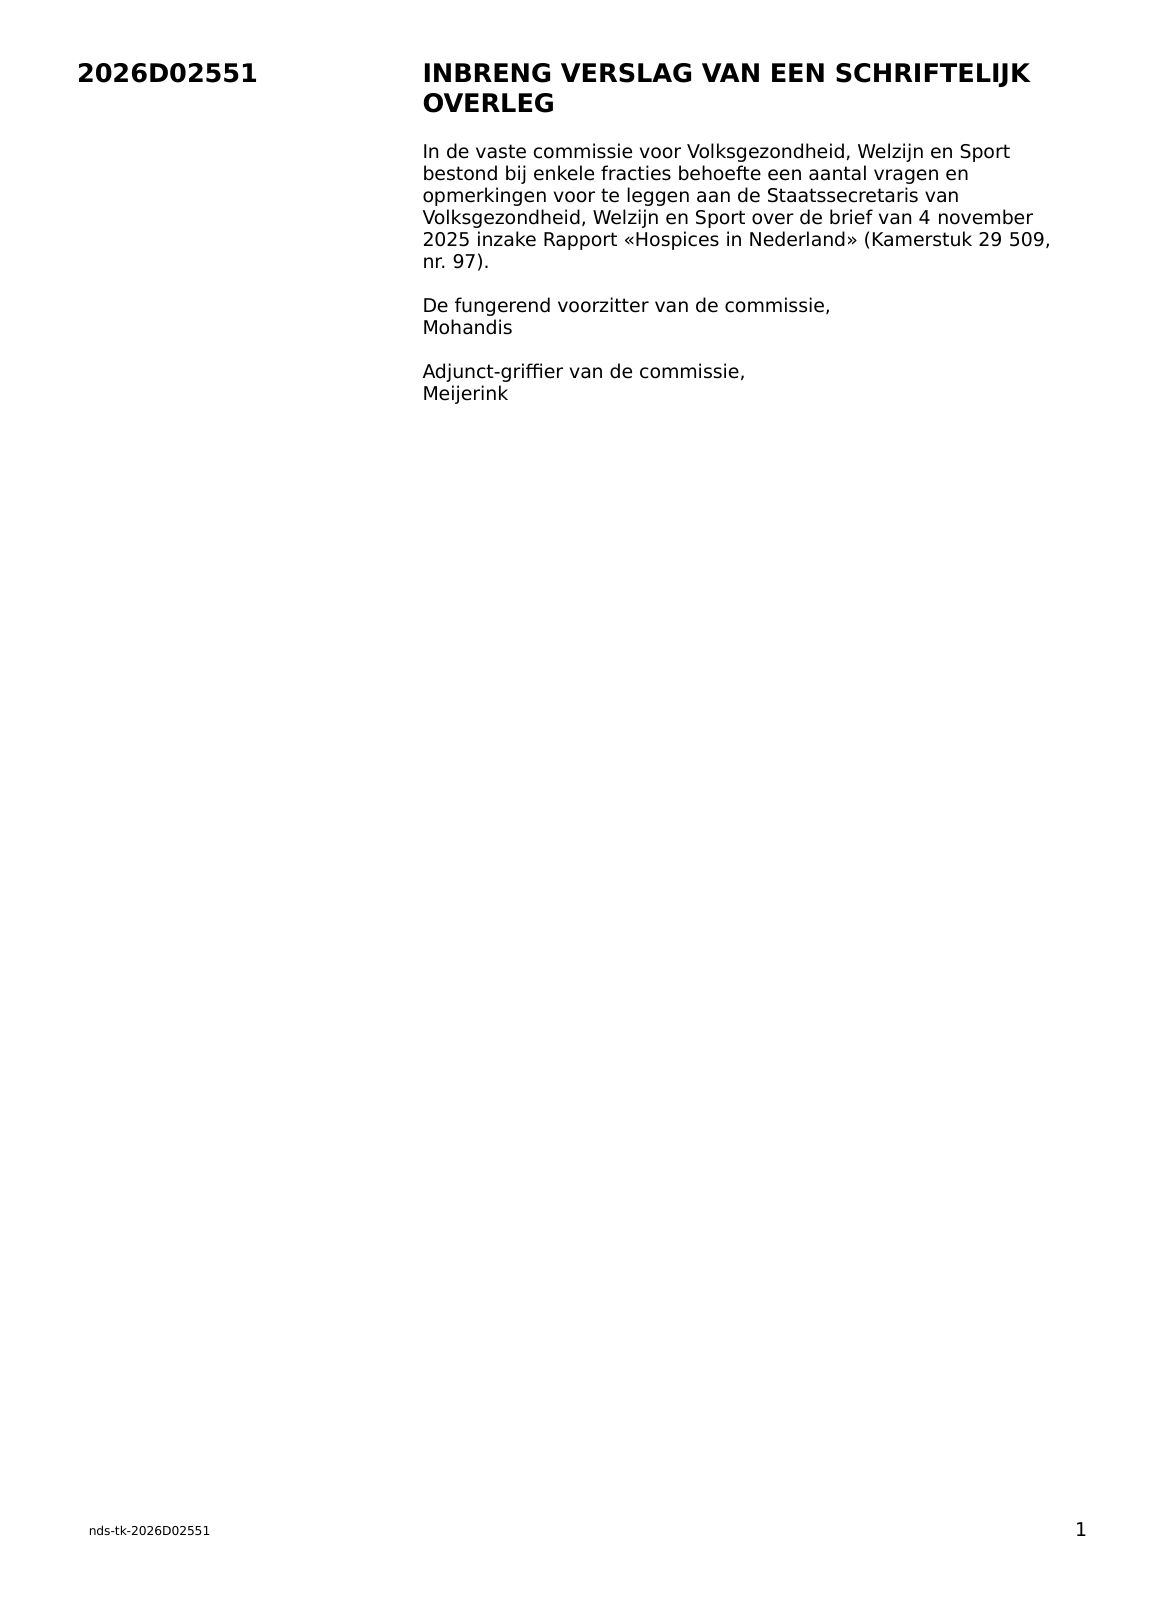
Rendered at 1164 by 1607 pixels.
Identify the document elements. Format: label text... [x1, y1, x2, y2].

text 2026D02551 INBRENG VERSLAG VAN EEN SCHRIFTELIJK OVERLEG [77, 59, 1087, 118]
text In de vaste commissie voor Volksgezondheid, Welzijn en Sport bestond bij enkele fracties behoefte een aantal vragen en opmerkingen voor te leggen aan de Staatssecretaris van Volksgezondheid, Welzijn en Sport over de brief van 4 november 2025 inzake Rapport «Hospices in Nederland» (Kamerstuk 29 509, nr. 97). [422, 141, 1087, 272]
text Meijerink [422, 383, 1087, 405]
text nds-tk-2026D02551 [88, 1524, 323, 1538]
text De fungerend voorzitter van de commissie, [422, 295, 1087, 317]
text Adjunct-griffier van de commissie, [422, 361, 1087, 383]
text Mohandis [422, 317, 1087, 339]
